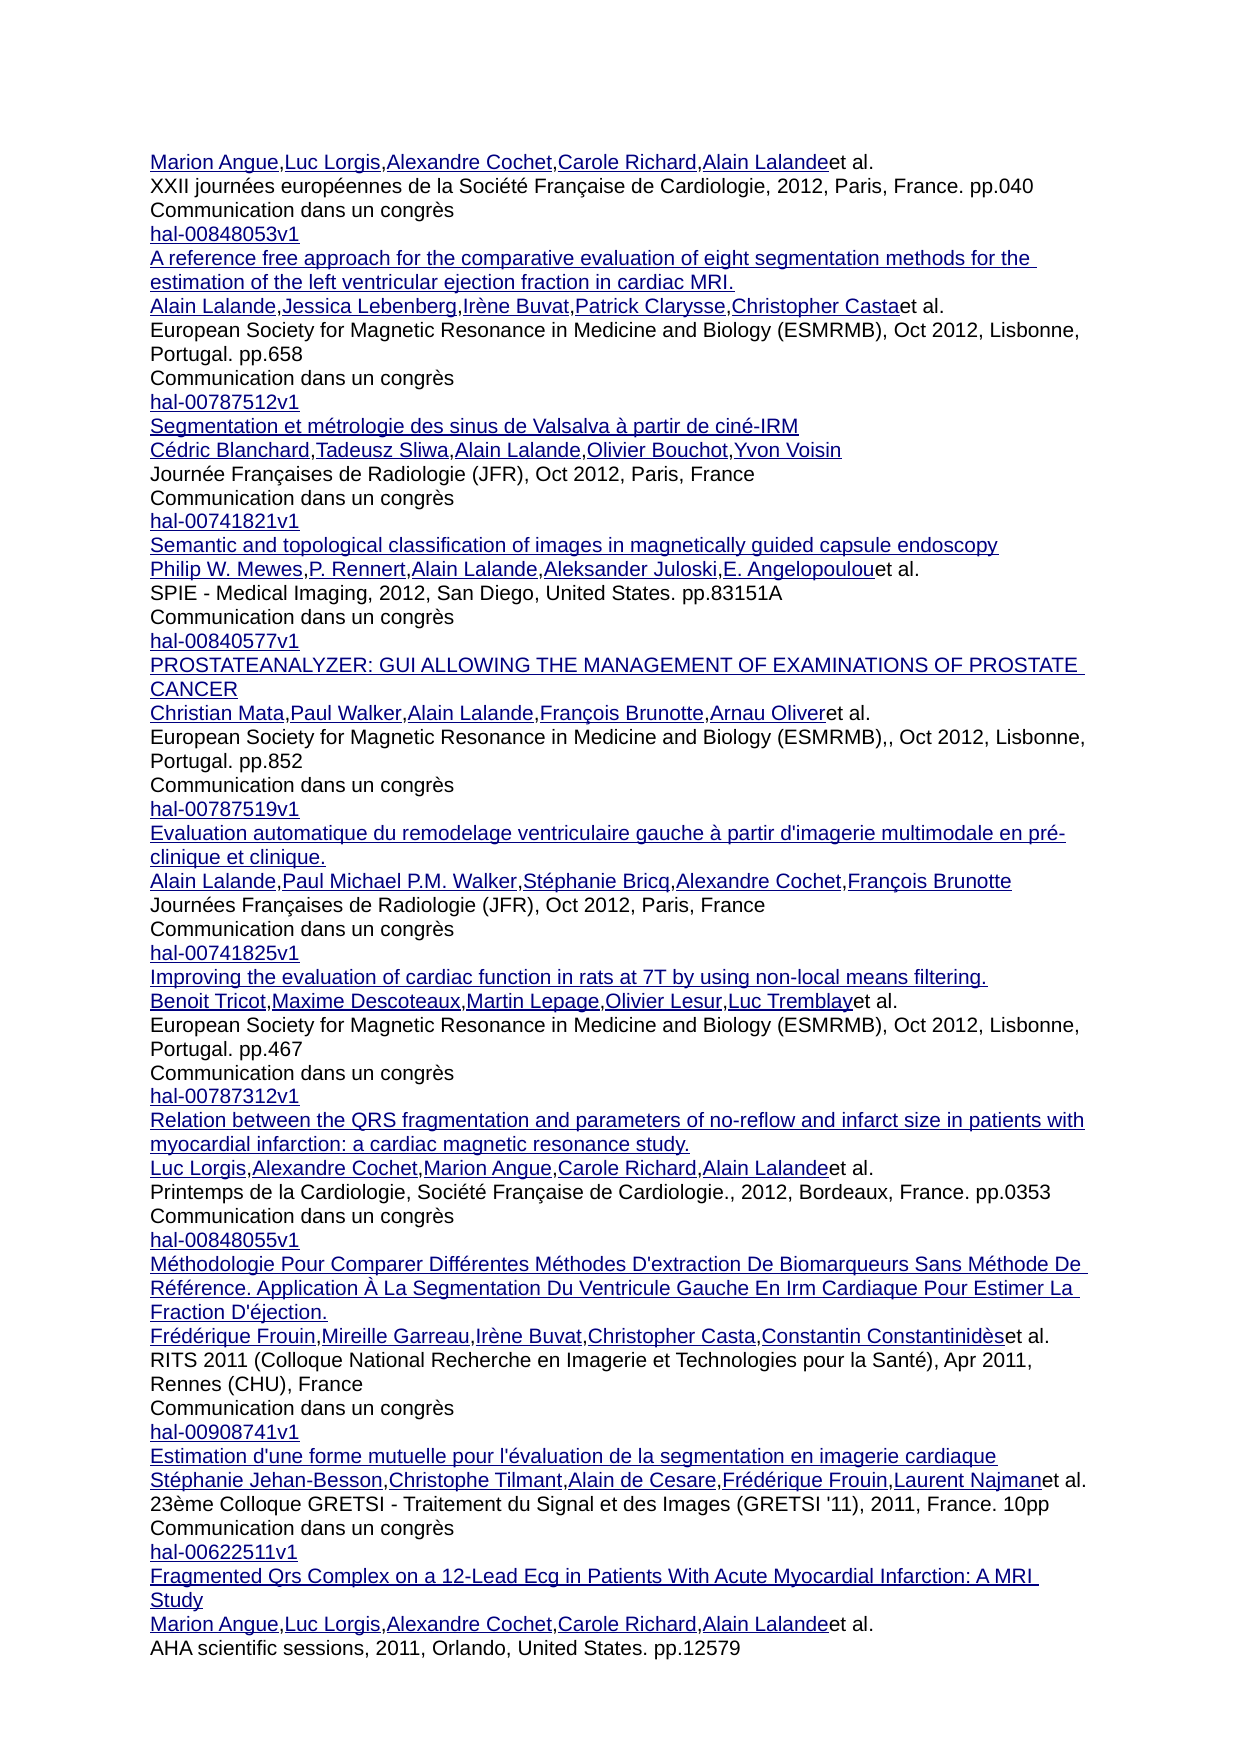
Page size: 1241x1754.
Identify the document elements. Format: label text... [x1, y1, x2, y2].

table_cell Segmentation et métrologie des sinus de Valsalva à partir de ciné-IRM Cédric Blanchard,Tadeusz Sliwa,Alain Lalande,Olivier Bouchot,Yvon Voisin Journée Françaises de Radiologie (JFR), Oct 2012, Paris, France Communication dans un congrès hal-00741821v1 [150, 414, 1090, 533]
table_cell Méthodologie Pour Comparer Différentes Méthodes D'extraction De Biomarqueurs Sans Méthode De Référence. Application À La Segmentation Du Ventricule Gauche En Irm Cardiaque Pour Estimer La Fraction D'éjection. Frédérique Frouin,Mireille Garreau,Irène Buvat,Christopher Casta,Constantin Constantinidèset al. RITS 2011 (Colloque National Recherche en Imagerie et Technologies pour la Santé), Apr 2011, Rennes (CHU), France Communication dans un congrès hal-00908741v1 [150, 1252, 1090, 1444]
table_cell Relation between the QRS fragmentation and parameters of no-reflow and infarct size in patients with myocardial infarction: a cardiac magnetic resonance study. Luc Lorgis,Alexandre Cochet,Marion Angue,Carole Richard,Alain Lalandeet al. Printemps de la Cardiologie, Société Française de Cardiologie., 2012, Bordeaux, France. pp.0353 Communication dans un congrès hal-00848055v1 [150, 1108, 1090, 1252]
table_cell A reference free approach for the comparative evaluation of eight segmentation methods for the estimation of the left ventricular ejection fraction in cardiac MRI. Alain Lalande,Jessica Lebenberg,Irène Buvat,Patrick Clarysse,Christopher Castaet al. European Society for Magnetic Resonance in Medicine and Biology (ESMRMB), Oct 2012, Lisbonne, Portugal. pp.658 Communication dans un congrès hal-00787512v1 [150, 246, 1090, 413]
table_cell Improving the evaluation of cardiac function in rats at 7T by using non-local means filtering. Benoit Tricot,Maxime Descoteaux,Martin Lepage,Olivier Lesur,Luc Tremblayet al. European Society for Magnetic Resonance in Medicine and Biology (ESMRMB), Oct 2012, Lisbonne, Portugal. pp.467 Communication dans un congrès hal-00787312v1 [150, 965, 1090, 1108]
table_cell PROSTATEANALYZER: GUI ALLOWING THE MANAGEMENT OF EXAMINATIONS OF PROSTATE CANCER Christian Mata,Paul Walker,Alain Lalande,François Brunotte,Arnau Oliveret al. European Society for Magnetic Resonance in Medicine and Biology (ESMRMB),, Oct 2012, Lisbonne, Portugal. pp.852 Communication dans un congrès hal-00787519v1 [150, 653, 1090, 821]
table_cell Estimation d'une forme mutuelle pour l'évaluation de la segmentation en imagerie cardiaque Stéphanie Jehan-Besson,Christophe Tilmant,Alain de Cesare,Frédérique Frouin,Laurent Najmanet al. 23ème Colloque GRETSI - Traitement du Signal et des Images (GRETSI '11), 2011, France. 10pp Communication dans un congrès hal-00622511v1 [150, 1444, 1090, 1563]
table_cell Semantic and topological classification of images in magnetically guided capsule endoscopy Philip W. Mewes,P. Rennert,Alain Lalande,Aleksander Juloski,E. Angelopoulouet al. SPIE - Medical Imaging, 2012, San Diego, United States. pp.83151A Communication dans un congrès hal-00840577v1 [150, 533, 1090, 653]
table_cell Marion Angue,Luc Lorgis,Alexandre Cochet,Carole Richard,Alain Lalandeet al. XXII journées européennes de la Société Française de Cardiologie, 2012, Paris, France. pp.040 Communication dans un congrès hal-00848053v1 [150, 150, 1090, 246]
table_cell Fragmented Qrs Complex on a 12-Lead Ecg in Patients With Acute Myocardial Infarction: A MRI Study Marion Angue,Luc Lorgis,Alexandre Cochet,Carole Richard,Alain Lalandeet al. AHA scientific sessions, 2011, Orlando, United States. pp.12579 [150, 1564, 1090, 1659]
table_cell Evaluation automatique du remodelage ventriculaire gauche à partir d'imagerie multimodale en pré-clinique et clinique. Alain Lalande,Paul Michael P.M. Walker,Stéphanie Bricq,Alexandre Cochet,François Brunotte Journées Françaises de Radiologie (JFR), Oct 2012, Paris, France Communication dans un congrès hal-00741825v1 [150, 821, 1090, 964]
